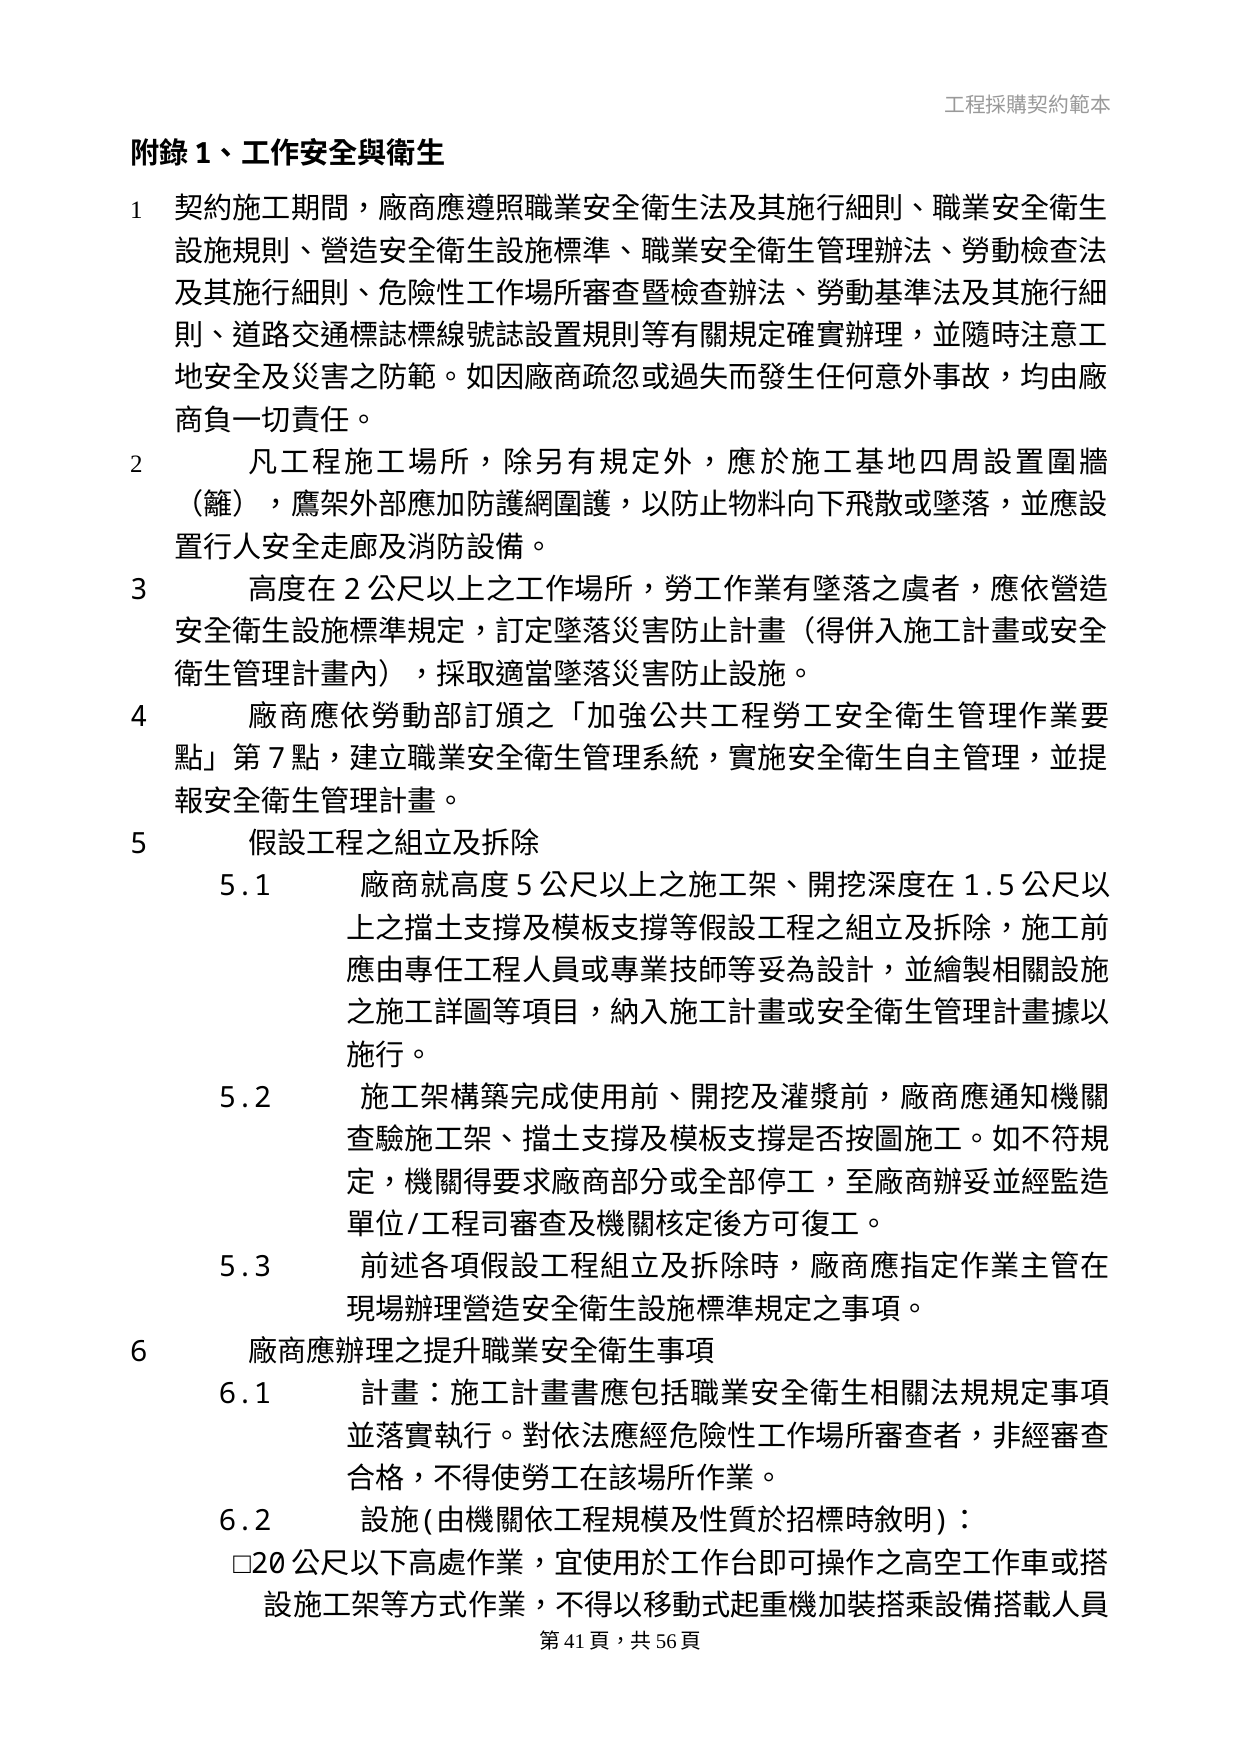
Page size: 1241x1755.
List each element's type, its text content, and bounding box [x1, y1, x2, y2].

list 廠商應辦理之提升職業安全衛生事項 [130, 1328, 1110, 1370]
list 前述各項假設工程組立及拆除時，廠商應指定作業主管在現場辦理營造安全衛生設施標準規定之事項。 [218, 1243, 1110, 1328]
list 假設工程之組立及拆除 [130, 819, 1110, 862]
list 施工架構築完成使用前、開挖及灌漿前，廠商應通知機關查驗施工架、擋土支撐及模板支撐是否按圖施工。如不符規定，機關得要求廠商部分或全部停工，至廠商辦妥並經監造單位/工程司審查及機關核定後方可復工。 [218, 1073, 1110, 1243]
list 契約施工期間，廠商應遵照職業安全衛生法及其施行細則、職業安全衛生設施規則、營造安全衛生設施標準、職業安全衛生管理辦法、勞動檢查法及其施行細則、危險性工作場所審查暨檢查辦法、勞動基準法及其施行細則、道路交通標誌標線號誌設置規則等有關規定確實辦理，並隨時注意工地安全及災害之防範。如因廠商疏忽或過失而發生任何意外事故，均由廠商負一切責任。 [130, 185, 1110, 438]
list 凡工程施工場所，除另有規定外，應於施工基地四周設置圍牆（籬），鷹架外部應加防護網圍護，以防止物料向下飛散或墜落，並應設置行人安全走廊及消防設備。 [130, 438, 1110, 566]
list 計畫：施工計畫書應包括職業安全衛生相關法規規定事項，並落實執行。對依法應經危險性工作場所審查者，非經審查合格，不得使勞工在該場所作業。 [218, 1370, 1110, 1497]
list 高度在2公尺以上之工作場所，勞工作業有墜落之虞者，應依營造安全衛生設施標準規定，訂定墜落災害防止計畫（得併入施工計畫或安全衛生管理計畫內），採取適當墜落災害防止設施。 [130, 566, 1110, 692]
text □20公尺以下高處作業，宜使用於工作台即可操作之高空工作車或搭設施工架等方式作業，不得以移動式起重機加裝搭乘設備搭載人員 [233, 1539, 1110, 1624]
text 附錄1、工作安全與衛生 [130, 130, 1110, 172]
list 廠商就高度5公尺以上之施工架、開挖深度在1.5公尺以上之擋土支撐及模板支撐等假設工程之組立及拆除，施工前應由專任工程人員或專業技師等妥為設計，並繪製相關設施之施工詳圖等項目，納入施工計畫或安全衛生管理計畫據以施行。 [218, 862, 1110, 1073]
list 廠商應依勞動部訂頒之「加強公共工程勞工安全衛生管理作業要點」第7點，建立職業安全衛生管理系統，實施安全衛生自主管理，並提報安全衛生管理計畫。 [130, 692, 1110, 819]
list 設施(由機關依工程規模及性質於招標時敘明)： [218, 1497, 1110, 1539]
